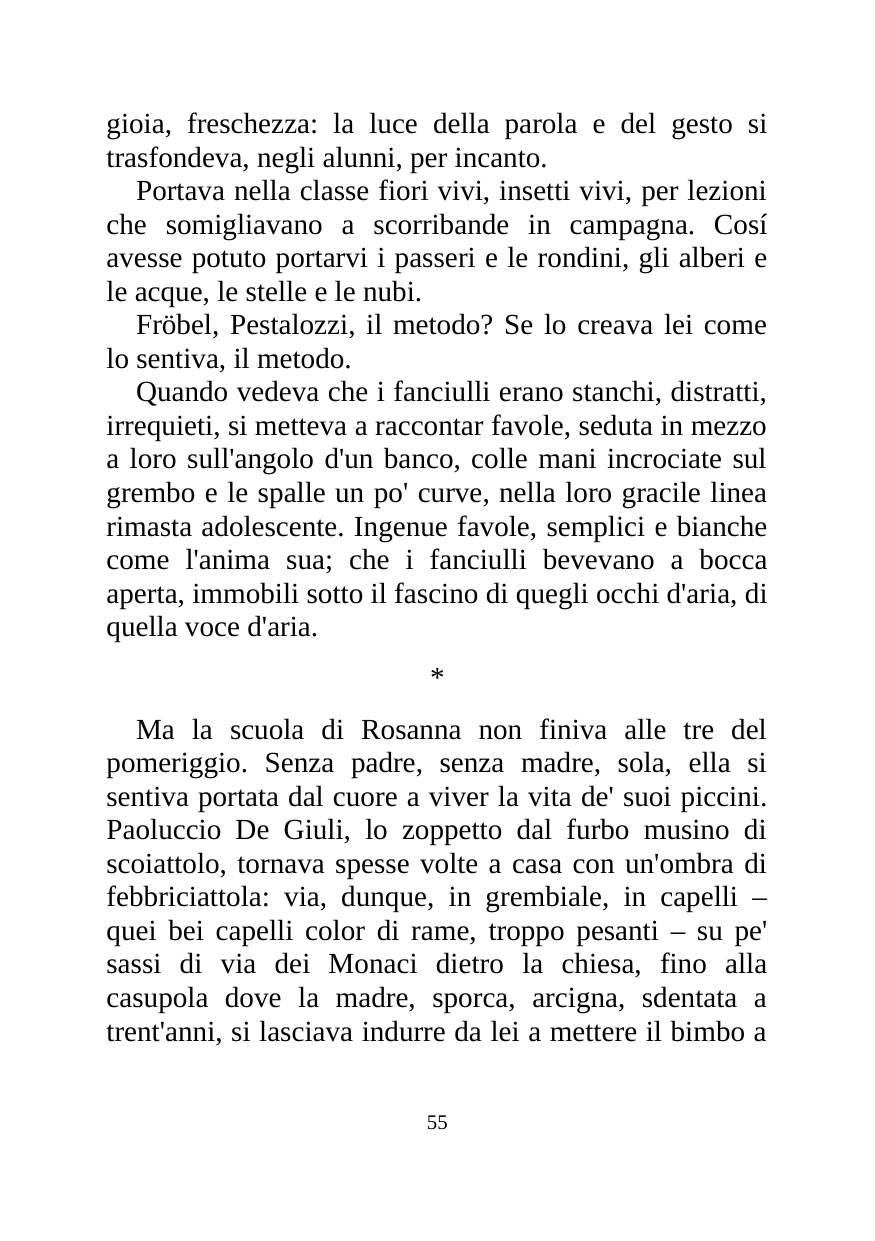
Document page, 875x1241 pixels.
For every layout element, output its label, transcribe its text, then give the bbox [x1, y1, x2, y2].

text Ma la scuola di Rosanna non finiva alle tre del pomeriggio. Senza padre, senza madre, sola, ella si sentiva portata dal cuore a viver la vita de' suoi piccini. Paoluccio De Giuli, lo zoppetto dal furbo musino di scoiattolo, tornava spesse volte a casa con un'ombra di febbriciattola: via, dunque, in grembiale, in capelli – quei bei capelli color di rame, troppo pesanti – su pe' sassi di via dei Monaci dietro la chiesa, fino alla casupola dove la madre, sporca, arcigna, sdentata a trent'anni, si lasciava indurre da lei a mettere il bimbo a [106, 712, 768, 1047]
text Fröbel, Pestalozzi, il metodo? Se lo creava lei come lo sentiva, il metodo. [106, 307, 768, 374]
text Portava nella classe fiori vivi, insetti vivi, per lezioni che somigliavano a scorribande in campagna. Cosí avesse potuto portarvi i passeri e le rondini, gli alberi e le acque, le stelle e le nubi. [106, 173, 768, 307]
text gioia, freschezza: la luce della parola e del gesto si trasfondeva, negli alunni, per incanto. [106, 106, 768, 173]
text * [106, 661, 768, 694]
text Quando vedeva che i fanciulli erano stanchi, distratti, irrequieti, si metteva a raccontar favole, seduta in mezzo a loro sull'angolo d'un banco, colle mani incrociate sul grembo e le spalle un po' curve, nella loro gracile linea rimasta adolescente. Ingenue favole, semplici e bianche come l'anima sua; che i fanciulli bevevano a bocca aperta, immobili sotto il fascino di quegli occhi d'aria, di quella voce d'aria. [106, 374, 768, 643]
